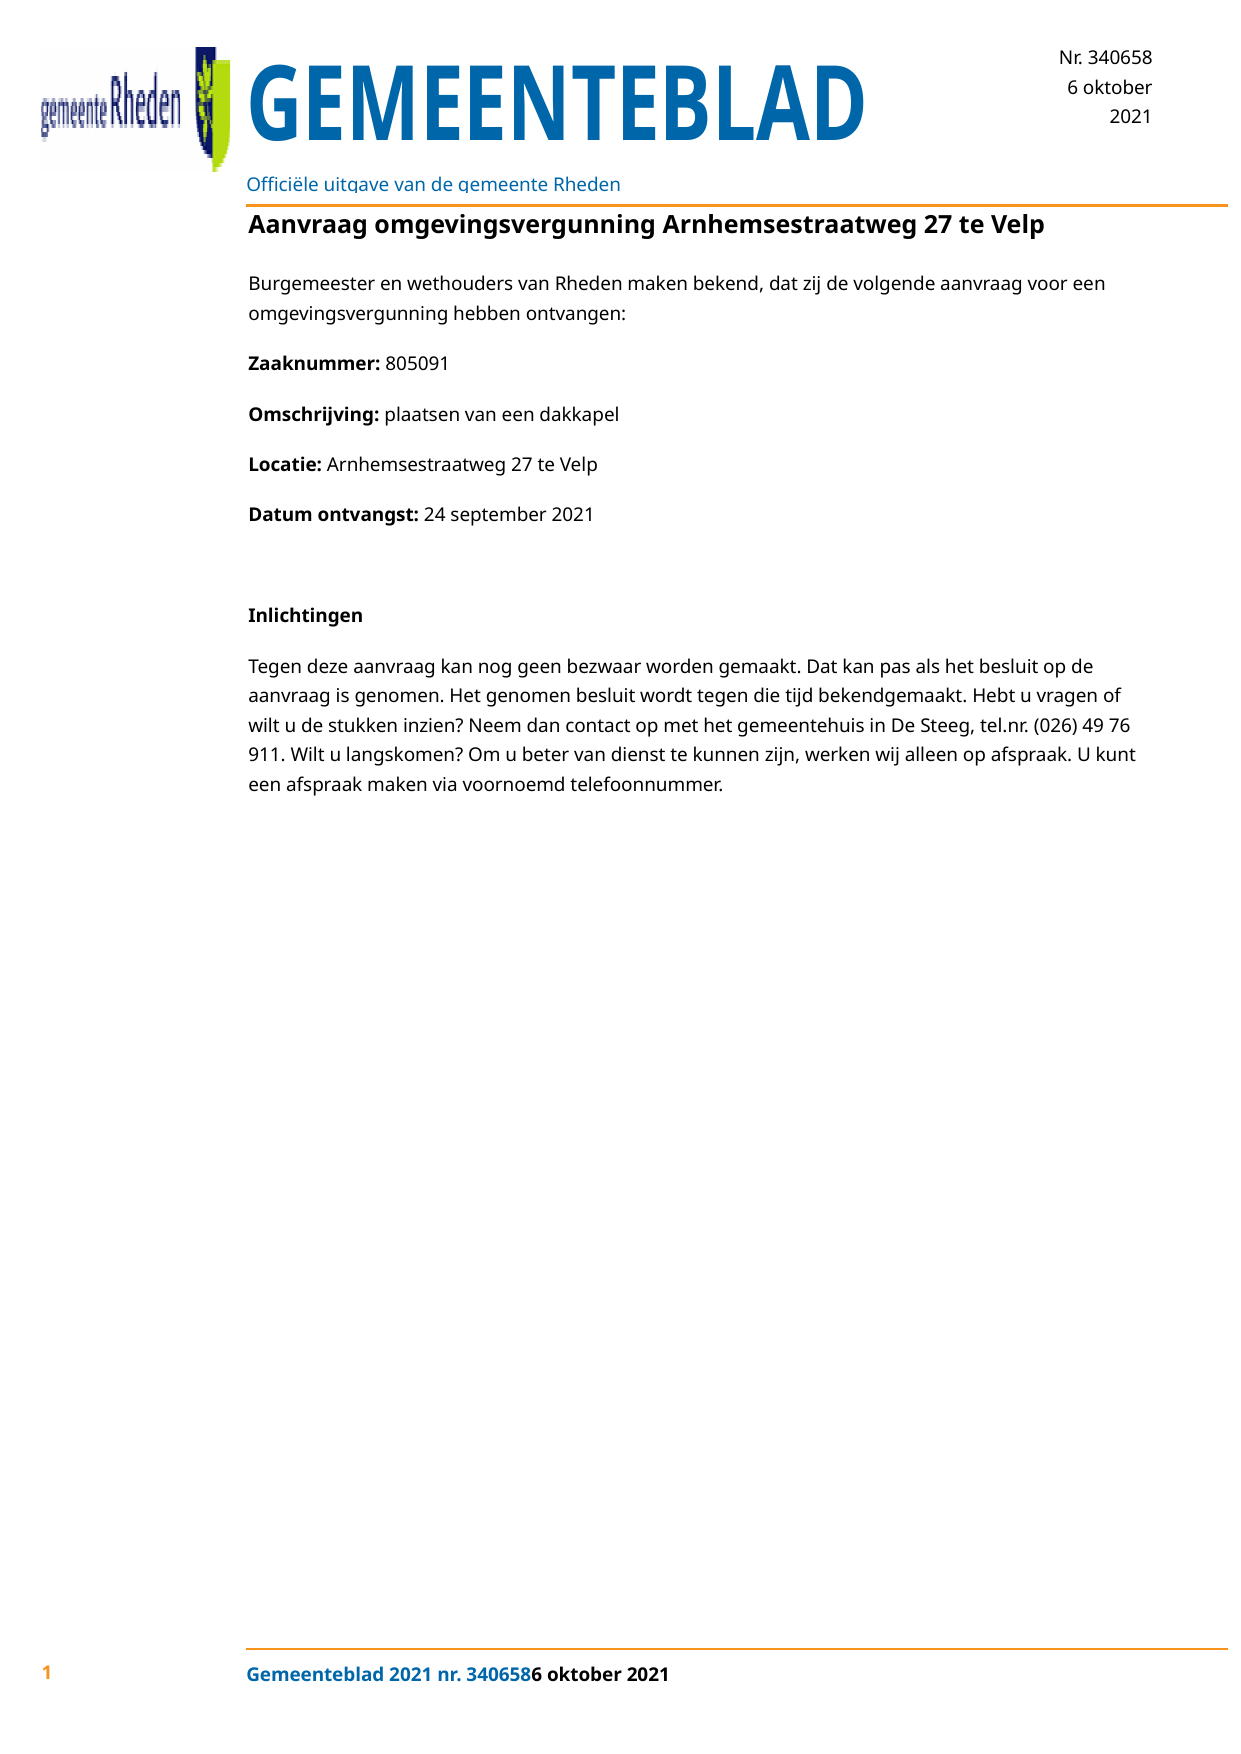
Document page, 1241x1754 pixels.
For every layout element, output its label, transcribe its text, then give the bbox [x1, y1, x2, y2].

text Aanvraag omgevingsvergunning Arnhemsestraatweg 27 te Velp [248, 207, 1152, 241]
text Tegen deze aanvraag kan nog geen bezwaar worden gemaakt. Dat kan pas als het besluit op de aanvraag is genomen. Het genomen besluit wordt tegen die tijd bekendgemaakt. Hebt u vragen of wilt u de stukken inzien? Neem dan contact op met het gemeentehuis in De Steeg, tel.nr. (026) 49 76 911. Wilt u langskomen? Om u beter van dienst te kunnen zijn, werken wij alleen op afspraak. U kunt een afspraak maken via voornoemd telefoonnummer. [248, 653, 1152, 797]
text Inlichtingen [248, 602, 1152, 628]
text Omschrijving: plaatsen van een dakkapel [248, 401, 1152, 426]
picture [41, 47, 231, 172]
text Locatie: Arnhemsestraatweg 27 te Velp [248, 451, 1152, 477]
text Zaaknummer: 805091 [248, 350, 1152, 376]
text Burgemeester en wethouders van Rheden maken bekend, dat zij de volgende aanvraag voor een omgevingsvergunning hebben ontvangen: [248, 270, 1152, 326]
text Datum ontvangst: 24 september 2021 [248, 502, 1152, 527]
